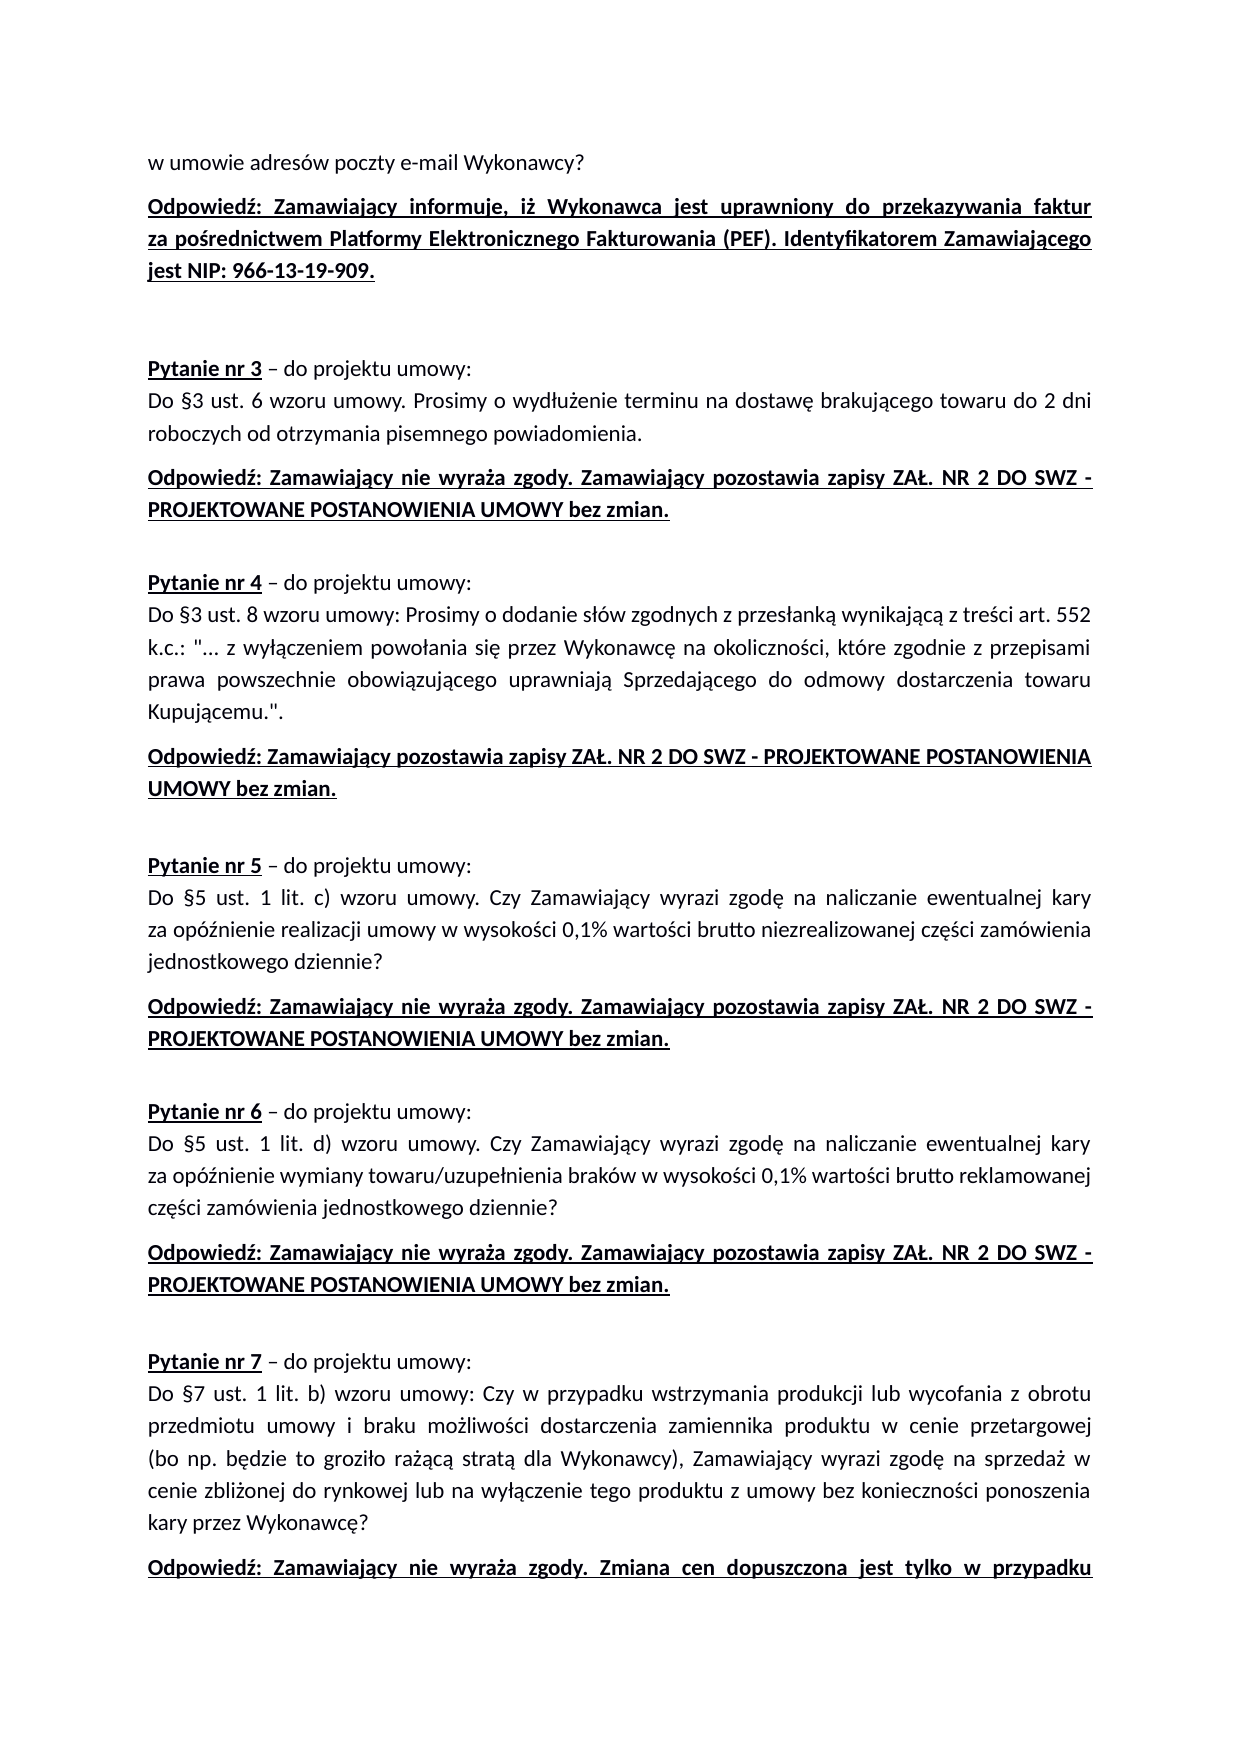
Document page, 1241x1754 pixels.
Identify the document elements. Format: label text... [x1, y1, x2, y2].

text Odpowiedź: Zamawiający pozostawia zapisy ZAŁ. NR 2 DO SWZ - PROJEKTOWANE POSTANOWIENIA UMOWY bez zmian. [148, 742, 1093, 802]
text Pytanie nr 3 – do projektu umowy: [148, 354, 1093, 382]
text Pytanie nr 6 – do projektu umowy: [148, 1097, 1093, 1125]
text Do §3 ust. 6 wzoru umowy. Prosimy o wydłużenie terminu na dostawę brakującego towaru do 2 dni roboczych od otrzymania pisemnego powiadomienia. [148, 387, 1093, 447]
text Pytanie nr 7 – do projektu umowy: [148, 1347, 1093, 1375]
text w umowie adresów poczty e-mail Wykonawcy? [148, 148, 1093, 176]
text Odpowiedź: Zamawiający nie wyraża zgody. Zamawiający pozostawia zapisy ZAŁ. NR 2 DO SWZ [148, 1238, 1093, 1262]
text Pytanie nr 4 – do projektu umowy: [148, 568, 1093, 596]
text Do §5 ust. 1 lit. d) wzoru umowy. Czy Zamawiający wyrazi zgodę na naliczanie ewentualnej kary za opóźnienie wymiany towaru/uzupełnienia braków w wysokości 0,1% wartości brutto reklamowanej części zamówienia jednostkowego dziennie? [148, 1129, 1093, 1222]
text Odpowiedź: Zamawiający nie wyraża zgody. Zmiana cen dopuszczona jest tylko w przypadku [148, 1553, 1093, 1577]
text Do §7 ust. 1 lit. b) wzoru umowy: Czy w przypadku wstrzymania produkcji lub wycofania z obrotu przedmiotu umowy i braku możliwości dostarczenia zamiennika produktu w cenie przetargowej (bo np. będzie to groziło rażącą stratą dla Wykonawcy), Zamawiający wyrazi zgodę na sprzedaż w cenie zbliżonej do rynkowej lub na wyłączenie tego produktu z umowy bez konieczności ponoszenia kary przez Wykonawcę? [148, 1379, 1093, 1536]
text Odpowiedź: Zamawiający informuje, iż Wykonawca jest uprawniony do przekazywania faktur za pośrednictwem Platformy Elektronicznego Fakturowania (PEF). Identyfikatorem Zamawiającego jest NIP: 966-13-19-909. [148, 192, 1093, 285]
text - PROJEKTOWANE POSTANOWIENIA UMOWY bez zmian. [148, 489, 1093, 524]
text Do §3 ust. 8 wzoru umowy: Prosimy o dodanie słów zgodnych z przesłanką wynikającą z treści art. 552 k.c.: "... z wyłączeniem powołania się przez Wykonawcę na okoliczności, które zgodnie z przepisami prawa powszechnie obowiązującego uprawniają Sprzedającego do odmowy dostarczenia towaru Kupującemu.". [148, 601, 1093, 725]
text Odpowiedź: Zamawiający nie wyraża zgody. Zamawiający pozostawia zapisy ZAŁ. NR 2 DO SWZ [148, 992, 1093, 1016]
text Do §5 ust. 1 lit. c) wzoru umowy. Czy Zamawiający wyrazi zgodę na naliczanie ewentualnej kary za opóźnienie realizacji umowy w wysokości 0,1% wartości brutto niezrealizowanej części zamówienia jednostkowego dziennie? [148, 883, 1093, 975]
text - PROJEKTOWANE POSTANOWIENIA UMOWY bez zmian. [148, 1018, 1093, 1052]
text Pytanie nr 5 – do projektu umowy: [148, 851, 1093, 879]
text - PROJEKTOWANE POSTANOWIENIA UMOWY bez zmian. [148, 1264, 1093, 1298]
text Odpowiedź: Zamawiający nie wyraża zgody. Zamawiający pozostawia zapisy ZAŁ. NR 2 DO SWZ [148, 463, 1093, 488]
